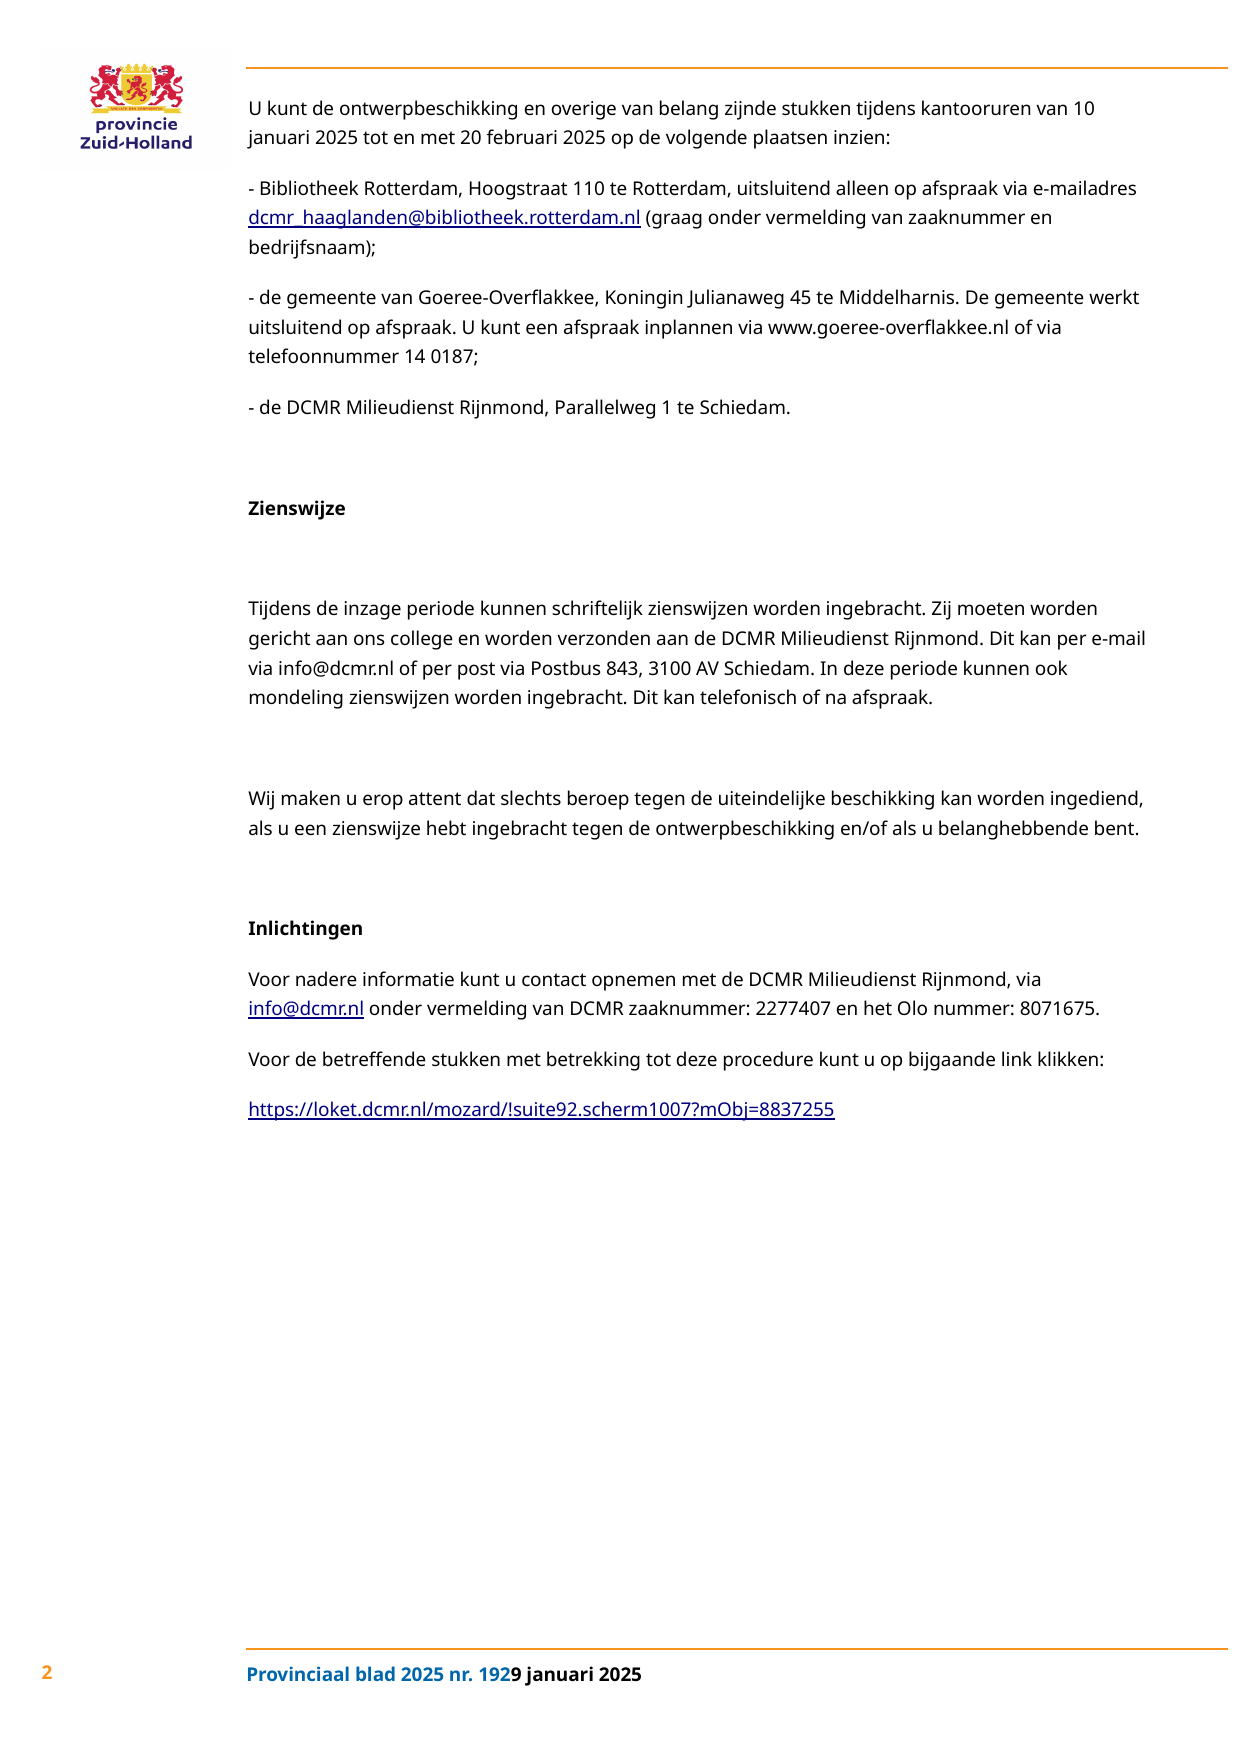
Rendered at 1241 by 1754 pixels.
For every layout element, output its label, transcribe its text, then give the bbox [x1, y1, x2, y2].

text Voor nadere informatie kunt u contact opnemen met de DCMR Milieudienst Rijnmond, via info@dcmr.nl onder vermelding van DCMR zaaknummer: 2277407 en het Olo nummer: 8071675. [248, 966, 1152, 1021]
text Zienswijze [248, 495, 1152, 521]
text Inlichtingen [248, 916, 1152, 941]
text Wij maken u erop attent dat slechts beroep tegen de uiteindelijke beschikking kan worden ingediend, als u een zienswijze hebt ingebracht tegen de ontwerpbeschikking en/of als u belanghebbende bent. [248, 785, 1152, 841]
text U kunt de ontwerpbeschikking en overige van belang zijnde stukken tijdens kantooruren van 10 januari 2025 tot en met 20 februari 2025 op de volgende plaatsen inzien: [248, 95, 1152, 150]
text Tijdens de inzage periode kunnen schriftelijk zienswijzen worden ingebracht. Zij moeten worden gericht aan ons college en worden verzonden aan de DCMR Milieudienst Rijnmond. Dit kan per e-mail via info@dcmr.nl of per post via Postbus 843, 3100 AV Schiedam. In deze periode kunnen ook mondeling zienswijzen worden ingebracht. Dit kan telefonisch of na afspraak. [248, 596, 1152, 710]
picture [41, 47, 231, 172]
text Voor de betreffende stukken met betrekking tot deze procedure kunt u op bijgaande link klikken: [248, 1046, 1152, 1072]
text - de DCMR Milieudienst Rijnmond, Parallelweg 1 te Schiedam. [248, 394, 1152, 420]
text - Bibliotheek Rotterdam, Hoogstraat 110 te Rotterdam, uitsluitend alleen op afspraak via e-mailadres dcmr_haaglanden@bibliotheek.rotterdam.nl (graag onder vermelding van zaaknummer en bedrijfsnaam); [248, 175, 1152, 260]
text https://loket.dcmr.nl/mozard/!suite92.scherm1007?mObj=8837255 [248, 1096, 1152, 1122]
text - de gemeente van Goeree-Overflakkee, Koningin Julianaweg 45 te Middelharnis. De gemeente werkt uitsluitend op afspraak. U kunt een afspraak inplannen via www.goeree-overflakkee.nl of via telefoonnummer 14 0187; [248, 284, 1152, 369]
